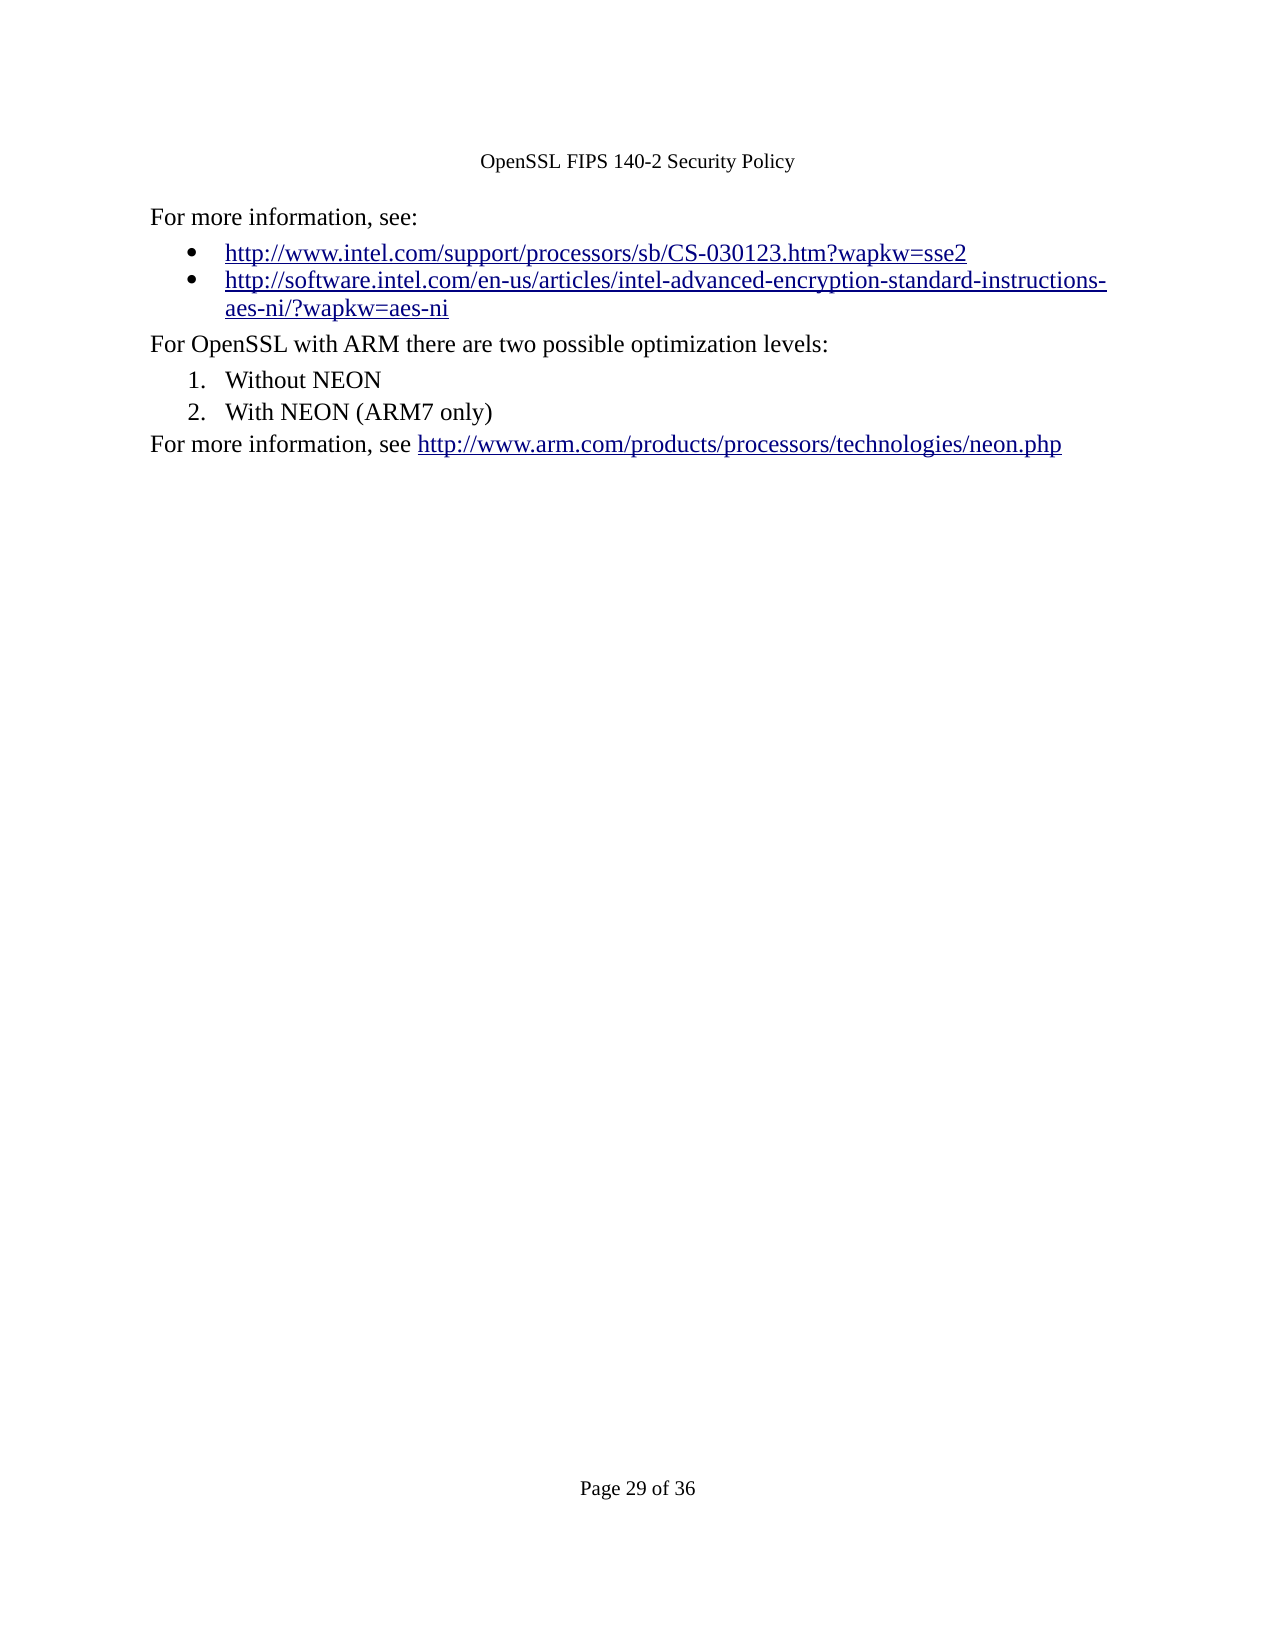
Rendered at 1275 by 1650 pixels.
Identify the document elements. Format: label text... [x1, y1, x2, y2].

list For more information, see http://www.arm.com/products/processors/technologies/neon.php [150, 430, 1125, 458]
text For more information, see: [150, 203, 1125, 230]
list http://software.intel.com/en-us/articles/intel-advanced-encryption-standard-instructions-aes-ni/?wapkw=aes-ni [187, 266, 1125, 322]
text For OpenSSL with ARM there are two possible optimization levels: [150, 330, 1125, 358]
list http://www.intel.com/support/processors/sb/CS-030123.htm?wapkw=sse2 [187, 239, 1125, 266]
list Without NEON [187, 366, 1125, 394]
list With NEON (ARM7 only) [187, 398, 1125, 426]
